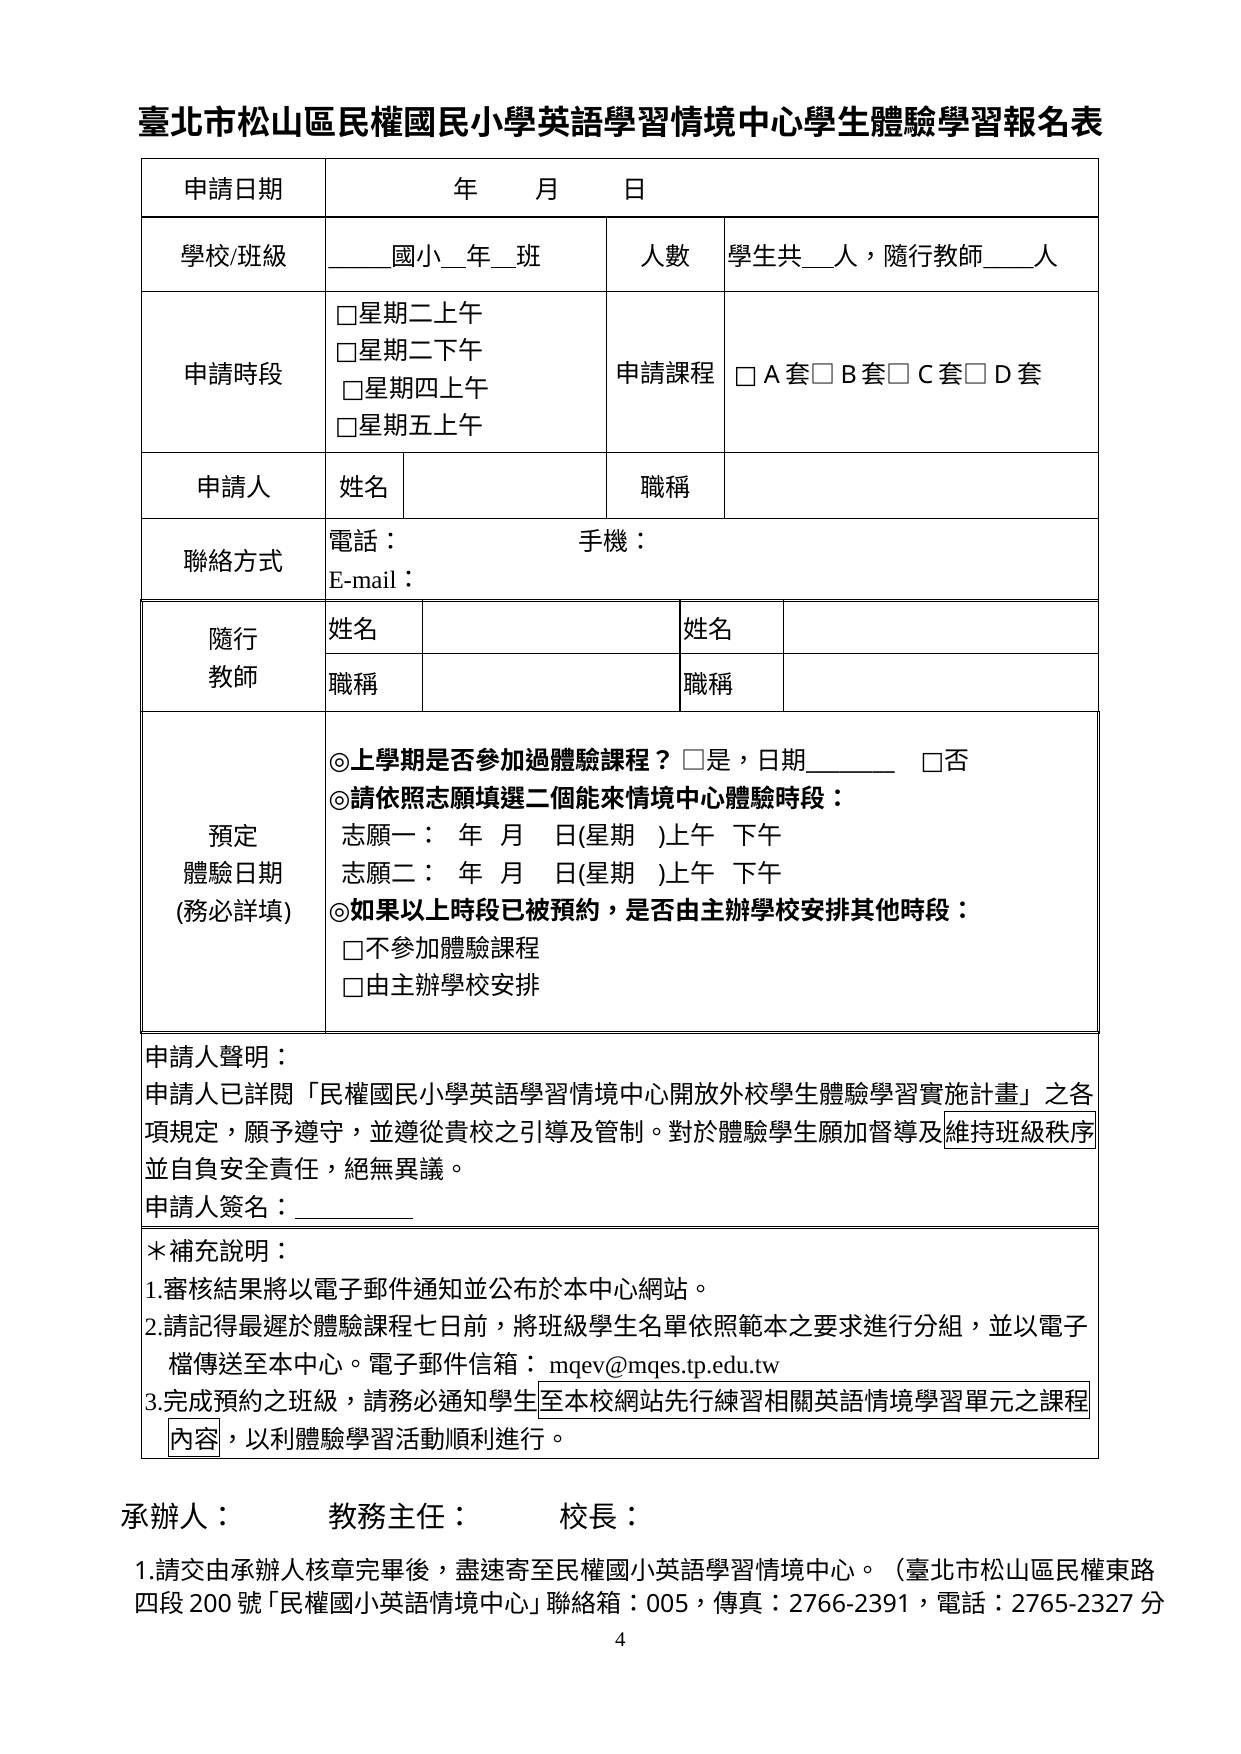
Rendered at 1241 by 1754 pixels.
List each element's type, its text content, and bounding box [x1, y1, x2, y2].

table_cell 人數 [607, 218, 724, 291]
table_cell [404, 453, 606, 518]
table_cell □星期二上午 □星期二下午 □星期四上午 □星期五上午 [326, 292, 606, 452]
table_cell 隨行 教師 [143, 602, 325, 711]
table_cell 聯絡方式 [142, 519, 325, 599]
table_cell 預定 體驗日期 (務必詳填) [143, 712, 325, 1031]
text 承辦人： 教務主任： 校長： [75, 1477, 1165, 1552]
table_cell 姓名 [326, 453, 403, 518]
table_cell 申請人 [142, 453, 325, 518]
table_cell 申請人聲明： 申請人已詳閱「民權國民小學英語學習情境中心開放外校學生體驗學習實施計畫」之各項規定，願予遵守，並遵從貴校之引導及管制。對於體驗學生願加督導及維持班級秩序並自負安全責任，絕無異議。 申請人簽名： [142, 1034, 1098, 1226]
table_cell [423, 654, 679, 711]
text 臺北市松山區民權國民小學英語學習情境中心學生體驗學習報名表 [75, 82, 1165, 157]
table_cell 申請課程 [607, 292, 724, 452]
table_cell 學生共 人，隨行教師____人 [725, 218, 1098, 291]
table_cell ◎上學期是否參加過體驗課程？ □是，日期________ □否 ◎請依照志願填選二個能來情境中心體驗時段： 志願一： 年 月 日(星期 )上午 下午 志願二： 年 月 日(星期 )上午 下午 ◎如果以上時段已被預約，是否由主辦學校安排其他時段： □不參加體驗課程 □由主辦學校安排 [326, 712, 1097, 1031]
table_cell [784, 602, 1098, 653]
table_cell 電話： 手機： E-mail： [326, 519, 1098, 599]
table_cell □ A套□ B套□ C套□ D套 [725, 292, 1098, 452]
table_cell 職稱 [326, 654, 422, 711]
table_cell [784, 654, 1098, 711]
table_cell 申請時段 [142, 292, 325, 452]
table_cell [725, 453, 1098, 518]
table_cell 職稱 [681, 654, 783, 711]
table_cell [423, 602, 679, 653]
table_cell 職稱 [607, 453, 724, 518]
table_header 年 月 日 [326, 159, 1098, 216]
table_cell 學校/班級 [142, 218, 325, 291]
text 1.請交由承辦人核章完畢後，盡速寄至民權國小英語學習情境中心。（臺北市松山區民權東路四段200號「民權國小英語情境中心」聯絡箱：005，傳真：2766-2391，電話：2765-2327 分 [134, 1552, 1165, 1619]
table_cell 姓名 [681, 602, 783, 653]
table_header 申請日期 [142, 159, 325, 216]
table_cell ＊補充說明： 1.審核結果將以電子郵件通知並公布於本中心網站。 2.請記得最遲於體驗課程七日前，將班級學生名單依照範本之要求進行分組，並以電子檔傳送至本中心。電子郵件信箱： mqev@mqes.tp.edu.tw 3.完成預約之班級，請務必通知學生至本校網站先行練習相關英語情境學習單元之課程內容，以利體驗學習活動順利進行。 [142, 1229, 1098, 1458]
table_cell 姓名 [326, 602, 422, 653]
table_cell _____國小 年 班 [326, 218, 606, 291]
